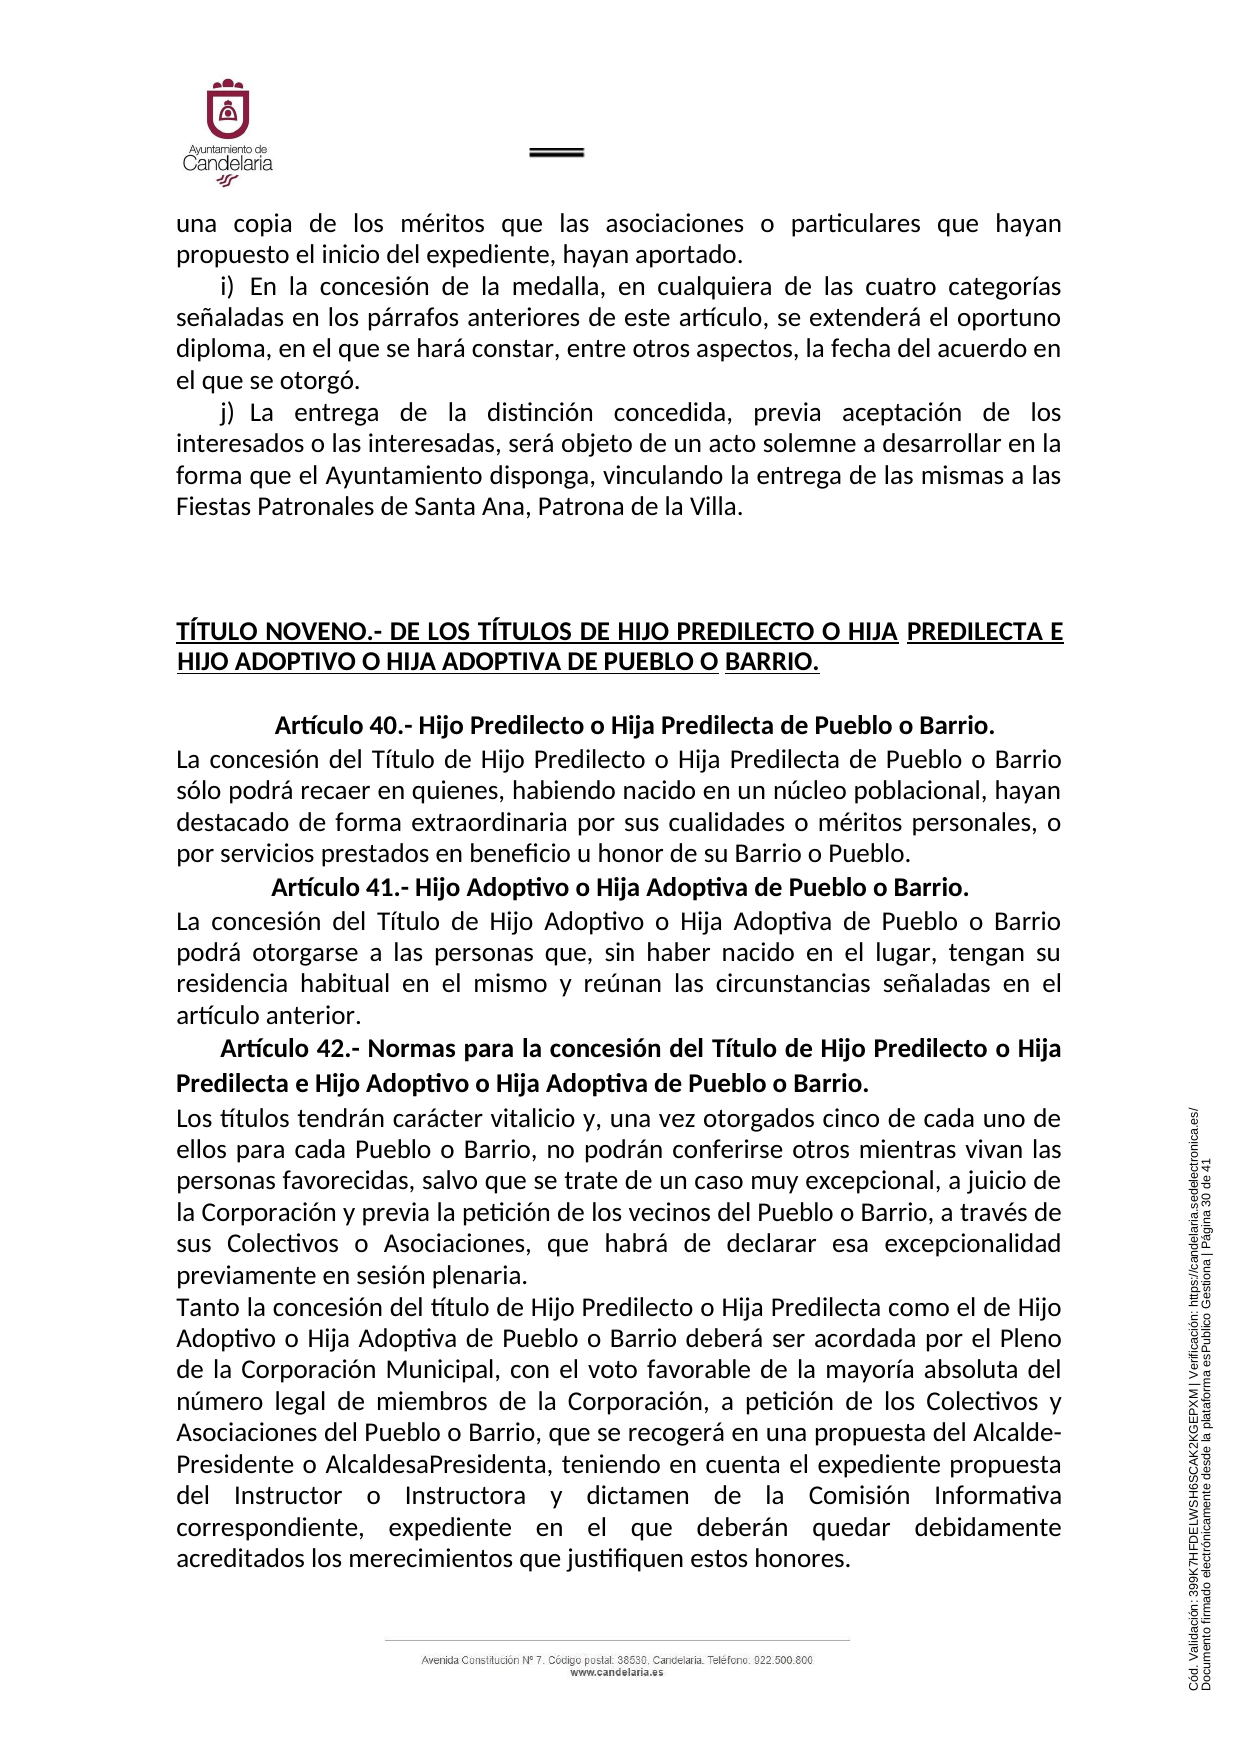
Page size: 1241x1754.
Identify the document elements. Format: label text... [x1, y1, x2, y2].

list La entrega de la distinción concedida, previa aceptación de los interesados o las interesadas, será objeto de un acto solemne a desarrollar en la forma que el Ayuntamiento disponga, vinculando la entrega de las mismas a las Fiestas Patronales de Santa Ana, Patrona de la Villa. [176, 397, 1063, 522]
text La concesión del Título de Hijo Adoptivo o Hija Adoptiva de Pueblo o Barrio podrá otorgarse a las personas que, sin haber nacido en el lugar, tengan su residencia habitual en el mismo y reúnan las circunstancias señaladas en el artículo anterior. [176, 905, 1063, 1031]
text La concesión del Título de Hijo Predilecto o Hija Predilecta de Pueblo o Barrio sólo podrá recaer en quienes, habiendo nacido en un núcleo poblacional, hayan destacado de forma extraordinaria por sus cualidades o méritos personales, o por servicios prestados en beneficio u honor de su Barrio o Pueblo. [176, 744, 1063, 869]
list En la concesión de la medalla, en cualquiera de las cuatro categorías señaladas en los párrafos anteriores de este artículo, se extenderá el oportuno diploma, en el que se hará constar, entre otros aspectos, la fecha del acuerdo en el que se otorgó. [176, 270, 1063, 396]
text Los títulos tendrán carácter vitalicio y, una vez otorgados cinco de cada uno de ellos para cada Pueblo o Barrio, no podrán conferirse otros mientras vivan las personas favorecidas, salvo que se trate de un caso muy excepcional, a juicio de la Corporación y previa la petición de los vecinos del Pueblo o Barrio, a través de sus Colectivos o Asociaciones, que habrá de declarar esa excepcionalidad previamente en sesión plenaria. [176, 1102, 1063, 1291]
text TÍTULO NOVENO.- DE LOS TÍTULOS DE HIJO PREDILECTO O HIJA PREDILECTA E HIJO ADOPTIVO O HIJA ADOPTIVA DE PUEBLO O BARRIO. [176, 616, 1064, 678]
text Artículo 42.- Normas para la concesión del Título de Hijo Predilecto o Hija Predilecta e Hijo Adoptivo o Hija Adoptiva de Pueblo o Barrio. [176, 1031, 1064, 1100]
list una copia de los méritos que las asociaciones o particulares que hayan propuesto el inicio del expediente, hayan aportado. [176, 207, 1063, 270]
text Artículo 41.- Hijo Adoptivo o Hija Adoptiva de Pueblo o Barrio. [208, 870, 1033, 903]
text Tanto la concesión del título de Hijo Predilecto o Hija Predilecta como el de Hijo Adoptivo o Hija Adoptiva de Pueblo o Barrio deberá ser acordada por el Pleno de la Corporación Municipal, con el voto favorable de la mayoría absoluta del número legal de miembros de la Corporación, a petición de los Colectivos y Asociaciones del Pueblo o Barrio, que se recogerá en una propuesta del Alcalde-Presidente o AlcaldesaPresidenta, teniendo en cuenta el expediente propuesta del Instructor o Instructora y dictamen de la Comisión Informativa correspondiente, expediente en el que deberán quedar debidamente acreditados los merecimientos que justifiquen estos honores. [176, 1291, 1063, 1574]
text Artículo 40.- Hijo Predilecto o Hija Predilecta de Pueblo o Barrio. [208, 708, 1062, 741]
